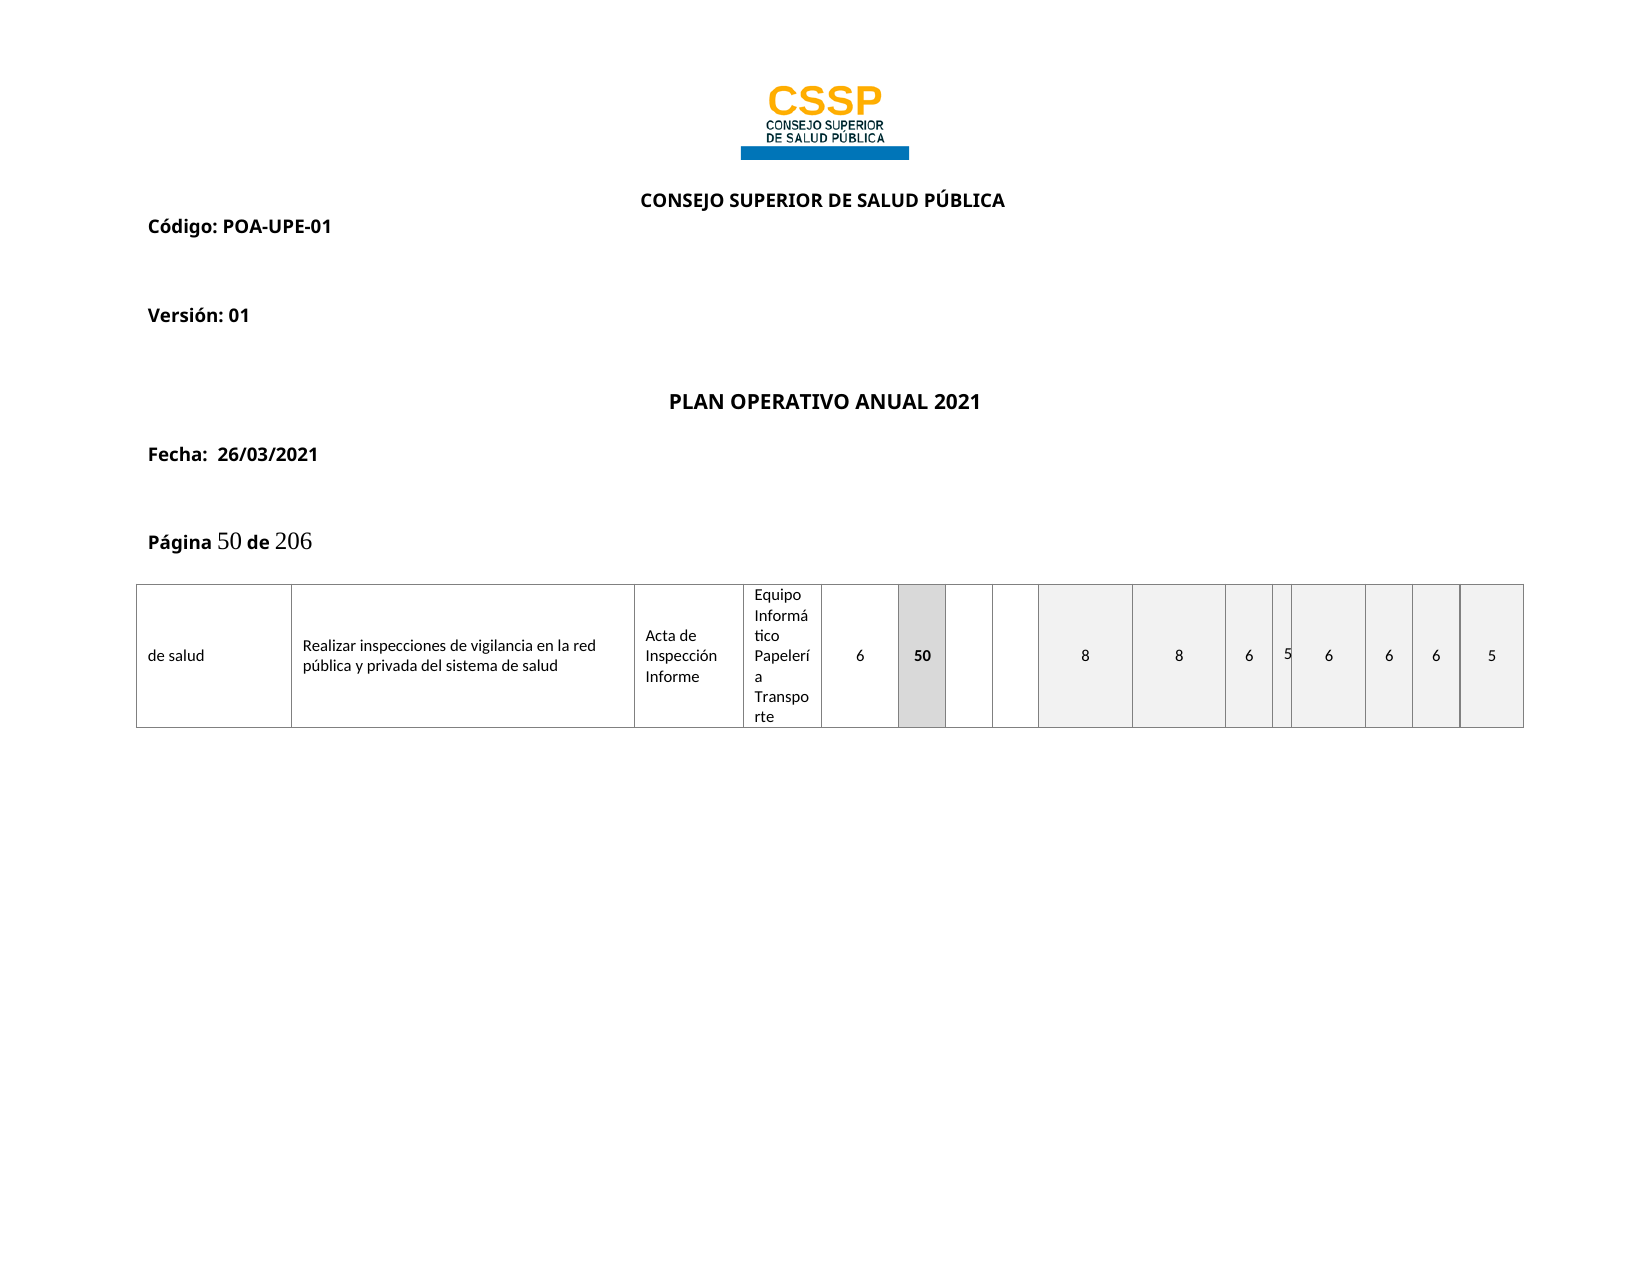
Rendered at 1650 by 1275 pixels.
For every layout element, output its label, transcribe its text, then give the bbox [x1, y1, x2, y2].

table_cell 6 [1292, 585, 1365, 727]
table_cell [946, 585, 992, 727]
picture [740, 73, 910, 160]
table_cell 5 [1273, 585, 1291, 727]
table_cell 8 [1039, 585, 1132, 727]
table_cell Realizar inspecciones de vigilancia en la red pública y privada del sistema de salud [292, 585, 634, 727]
table_cell 6 [1366, 585, 1412, 727]
table_cell 8 [1133, 585, 1225, 727]
table_cell 6 [1226, 585, 1272, 727]
table_cell Equipo Informático Papelería Transporte [744, 585, 821, 727]
table_cell de salud [137, 585, 291, 727]
table_cell [993, 585, 1038, 727]
table_cell 6 [822, 585, 898, 727]
table_cell 5 [1461, 585, 1523, 727]
table_cell 6 [1413, 585, 1459, 727]
table_cell 50 [899, 585, 945, 727]
table_cell Acta de Inspección Informe [635, 585, 743, 727]
